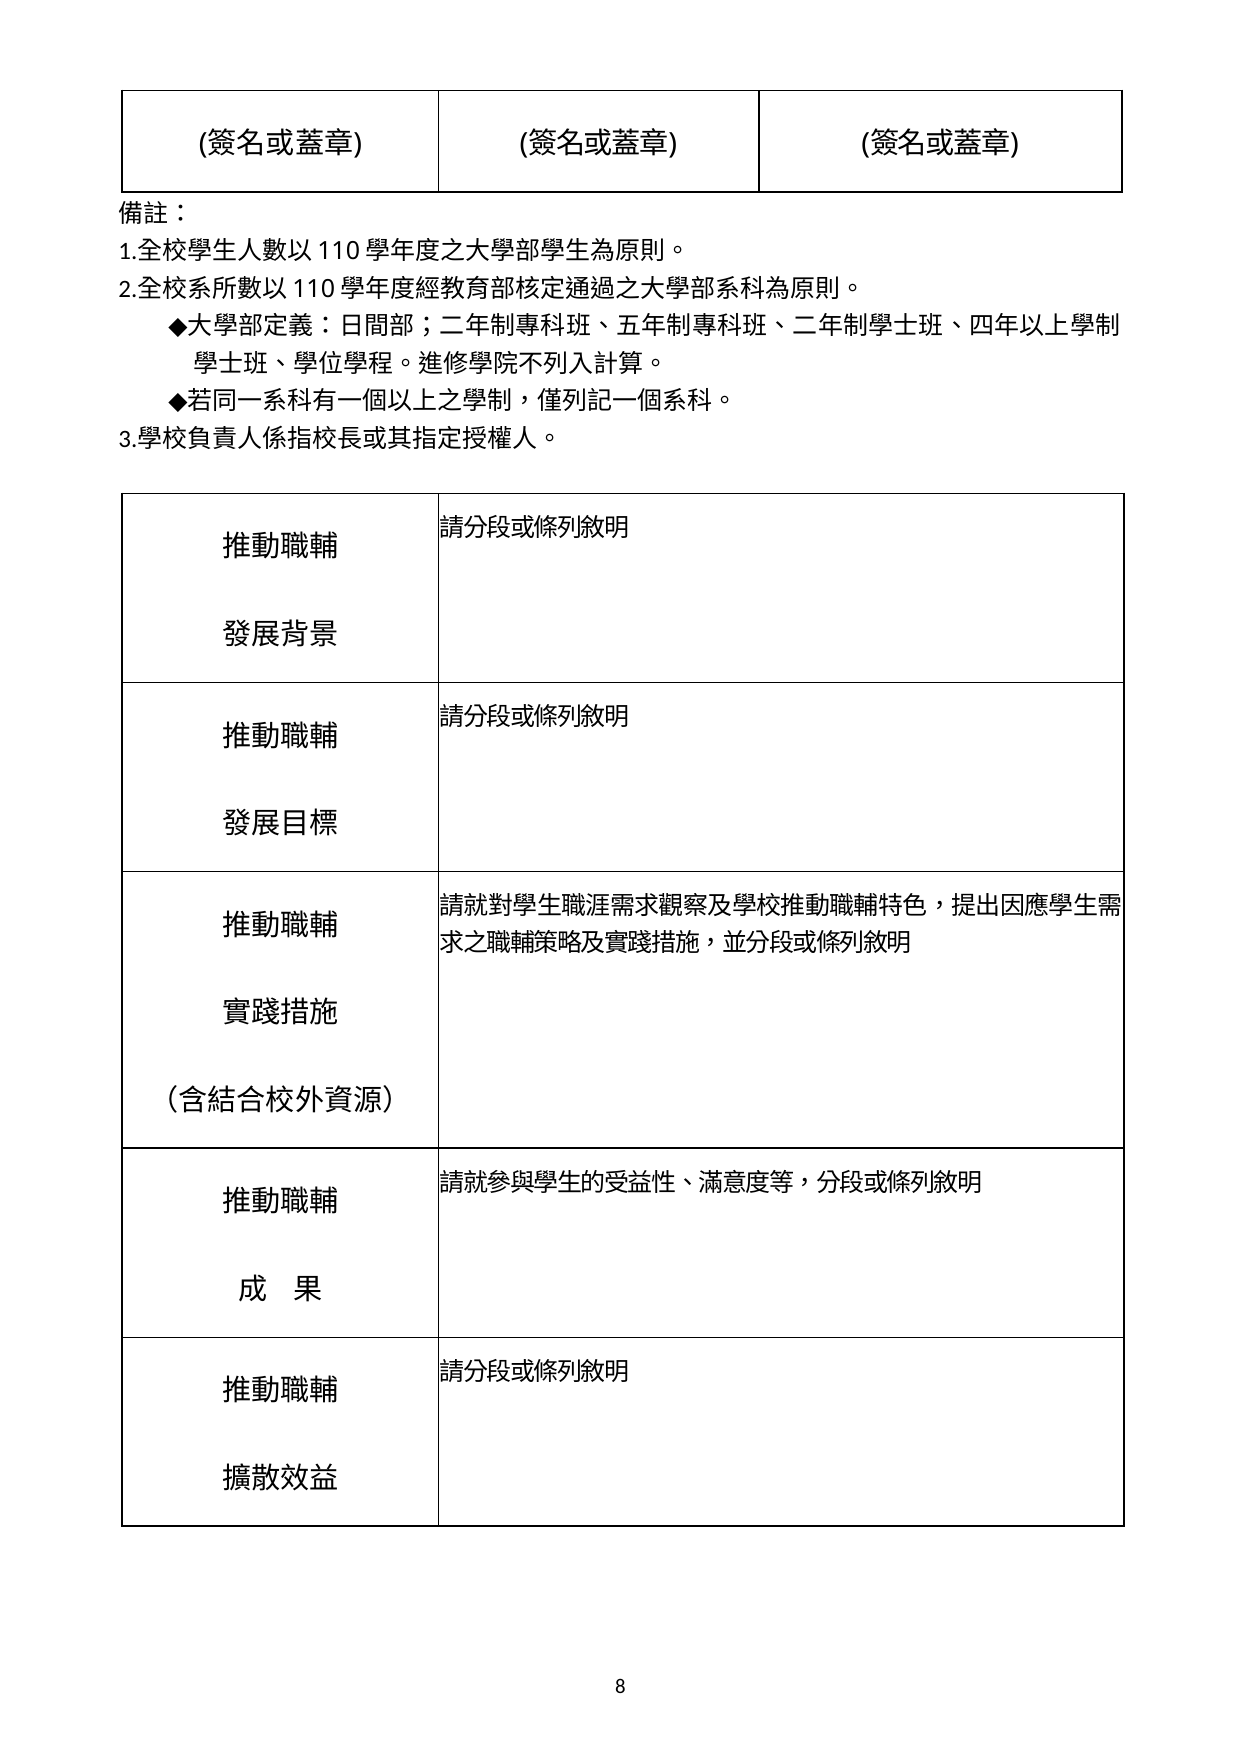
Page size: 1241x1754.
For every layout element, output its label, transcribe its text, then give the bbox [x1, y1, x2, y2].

text 備註： [118, 193, 1122, 230]
list ◆大學部定義：日間部；二年制專科班、五年制專科班、二年制學士班、四年以上學制學士班、學位學程。進修學院不列入計算。 [168, 305, 1122, 380]
table_cell 請分段或條列敘明 [439, 1338, 1123, 1525]
table_cell 請分段或條列敘明 [439, 683, 1123, 871]
table_cell 請就對學生職涯需求觀察及學校推動職輔特色，提出因應學生需求之職輔策略及實踐措施，並分段或條列敘明 [439, 872, 1123, 1147]
table_cell 推動職輔 發展目標 [123, 683, 438, 871]
table_cell (簽名或蓋章) [760, 91, 1121, 191]
table_header 推動職輔 發展背景 [123, 494, 438, 682]
list 全校學生人數以110學年度之大學部學生為原則。 [118, 230, 1122, 268]
list ◆若同一系科有一個以上之學制，僅列記一個系科。 [168, 380, 1122, 418]
table_cell 推動職輔 擴散效益 [123, 1338, 438, 1525]
table_cell 請就參與學生的受益性、滿意度等，分段或條列敘明 [439, 1149, 1123, 1336]
table_cell (簽名或蓋章) [123, 91, 438, 191]
list 學校負責人係指校長或其指定授權人。 [118, 418, 1122, 455]
table_cell 推動職輔 成 果 [123, 1149, 438, 1336]
list 全校系所數以110學年度經教育部核定通過之大學部系科為原則。 [118, 268, 1122, 305]
table_cell (簽名或蓋章) [439, 91, 758, 191]
table_header 請分段或條列敘明 [439, 494, 1123, 682]
table_cell 推動職輔 實踐措施 （含結合校外資源） [123, 872, 438, 1147]
